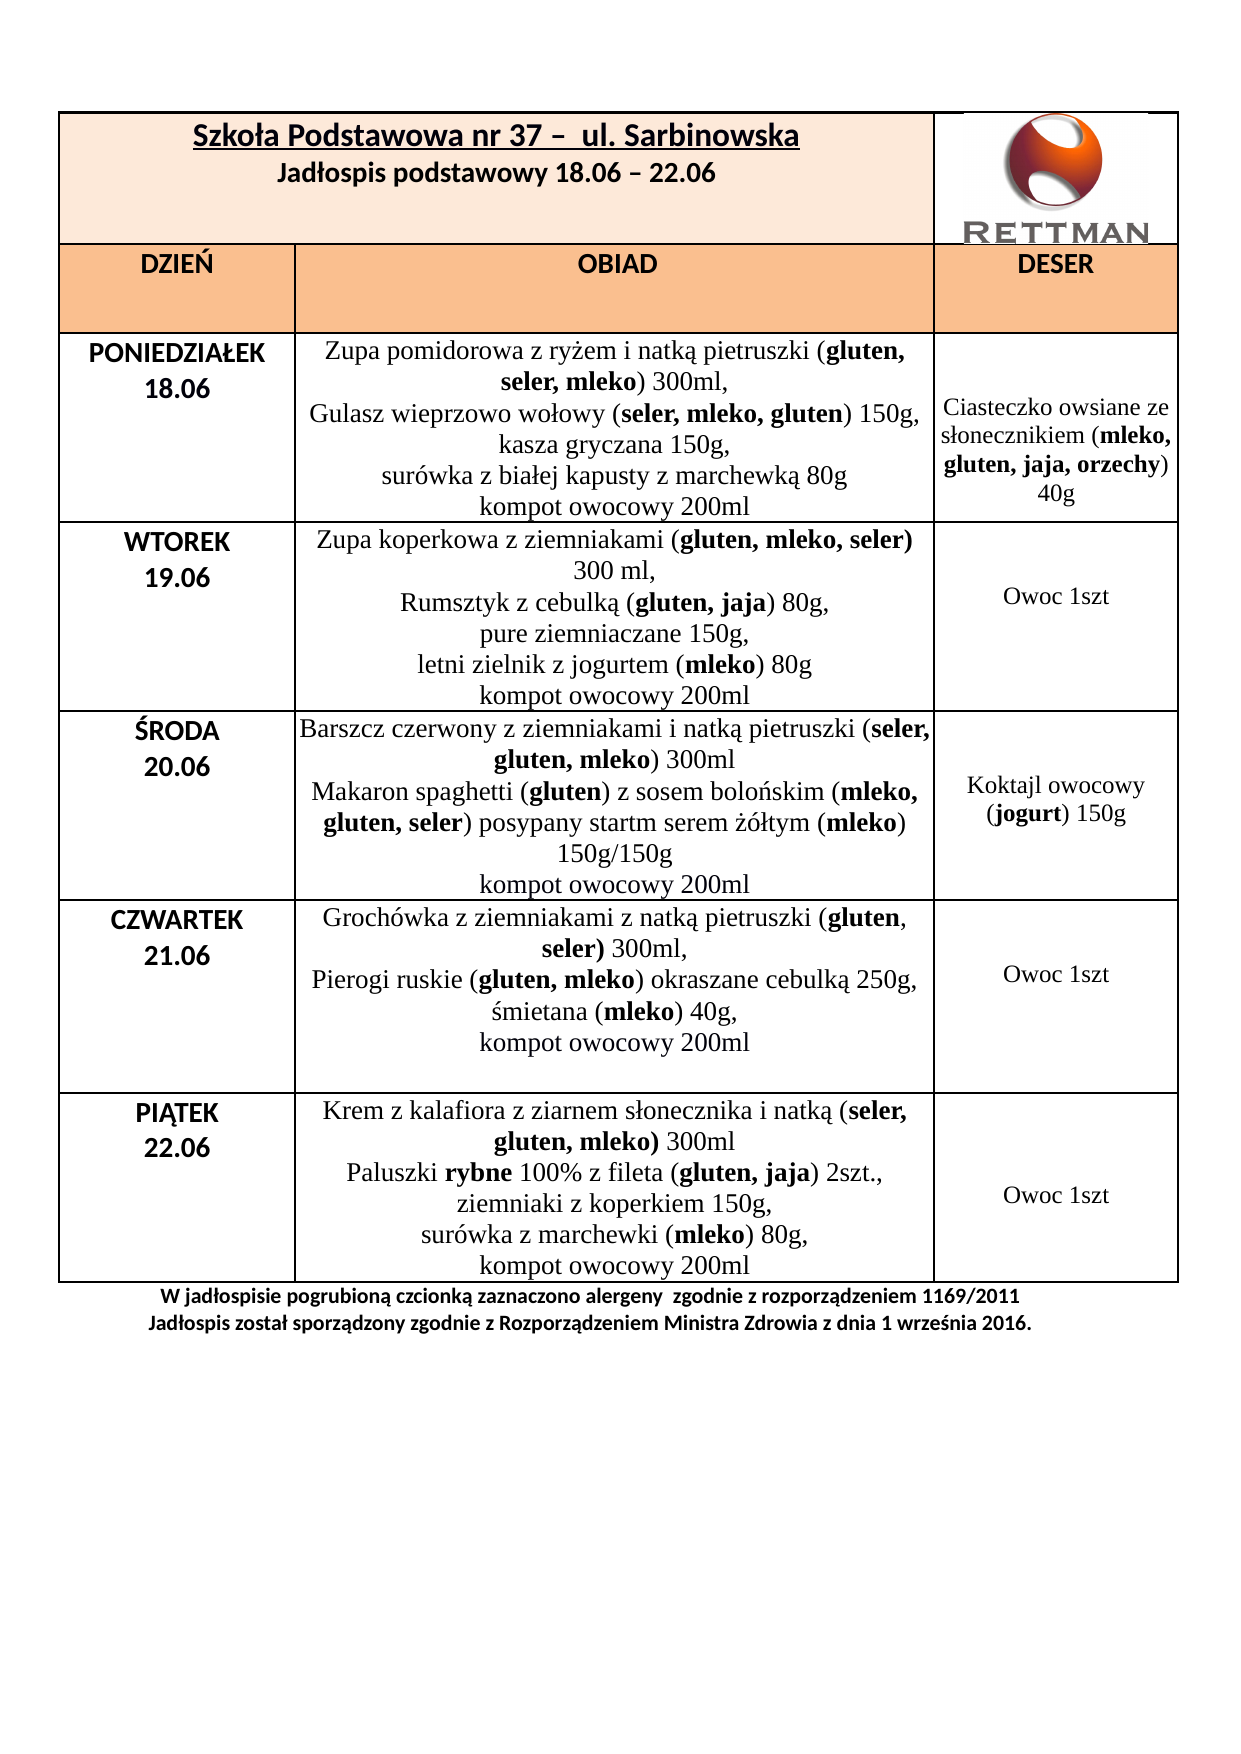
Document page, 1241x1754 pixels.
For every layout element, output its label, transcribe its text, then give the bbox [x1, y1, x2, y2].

table_cell Barszcz czerwony z ziemniakami i natką pietruszki (seler, gluten, mleko) 300ml Makaron spaghetti (gluten) z sosem bolońskim (mleko, gluten, seler) posypany startm serem żółtym (mleko) 150g/150g kompot owocowy 200ml [296, 712, 933, 899]
table_cell Grochówka z ziemniakami z natką pietruszki (gluten, seler) 300ml, Pierogi ruskie (gluten, mleko) okraszane cebulką 250g, śmietana (mleko) 40g, kompot owocowy 200ml [296, 901, 933, 1092]
text Jadłospis został sporządzony zgodnie z Rozporządzeniem Ministra Zdrowia z dnia 1 września 2016. [59, 1309, 1122, 1336]
table_header [935, 114, 963, 243]
table_cell Owoc 1szt [935, 901, 1177, 1092]
table_cell Owoc 1szt [935, 1094, 1177, 1281]
table_cell ŚRODA 20.06 [60, 712, 294, 899]
table_cell Krem z kalafiora z ziarnem słonecznika i natką (seler, gluten, mleko) 300ml Paluszki rybne 100% z fileta (gluten, jaja) 2szt., ziemniaki z koperkiem 150g, surówka z marchewki (mleko) 80g, kompot owocowy 200ml [296, 1094, 933, 1281]
table_cell DESER [935, 245, 1177, 332]
table_cell PONIEDZIAŁEK 18.06 [60, 334, 294, 521]
table_cell WTOREK 19.06 [60, 523, 294, 710]
table_cell DZIEŃ [60, 245, 294, 332]
table_cell Zupa koperkowa z ziemniakami (gluten, mleko, seler) 300 ml, Rumsztyk z cebulką (gluten, jaja) 80g, pure ziemniaczane 150g, letni zielnik z jogurtem (mleko) 80g kompot owocowy 200ml [296, 523, 933, 710]
table_cell CZWARTEK 21.06 [60, 901, 294, 1092]
text W jadłospisie pogrubioną czcionką zaznaczono alergeny zgodnie z rozporządzeniem 1169/2011 [59, 1283, 1122, 1309]
table_cell PIĄTEK 22.06 [60, 1094, 294, 1281]
table_cell Koktajl owocowy (jogurt) 150g [935, 712, 1177, 899]
table_header [1149, 114, 1177, 243]
table_cell Zupa pomidorowa z ryżem i natką pietruszki (gluten, seler, mleko) 300ml, Gulasz wieprzowo wołowy (seler, mleko, gluten) 150g, kasza gryczana 150g, surówka z białej kapusty z marchewką 80g kompot owocowy 200ml [296, 334, 933, 521]
table_cell Ciasteczko owsiane ze słonecznikiem (mleko, gluten, jaja, orzechy) 40g [935, 334, 1177, 521]
table_header Szkoła Podstawowa nr 37 – ul. Sarbinowska Jadłospis podstawowy 18.06 – 22.06 [60, 114, 933, 243]
table_cell OBIAD [296, 245, 933, 332]
table_cell Owoc 1szt [935, 523, 1177, 710]
